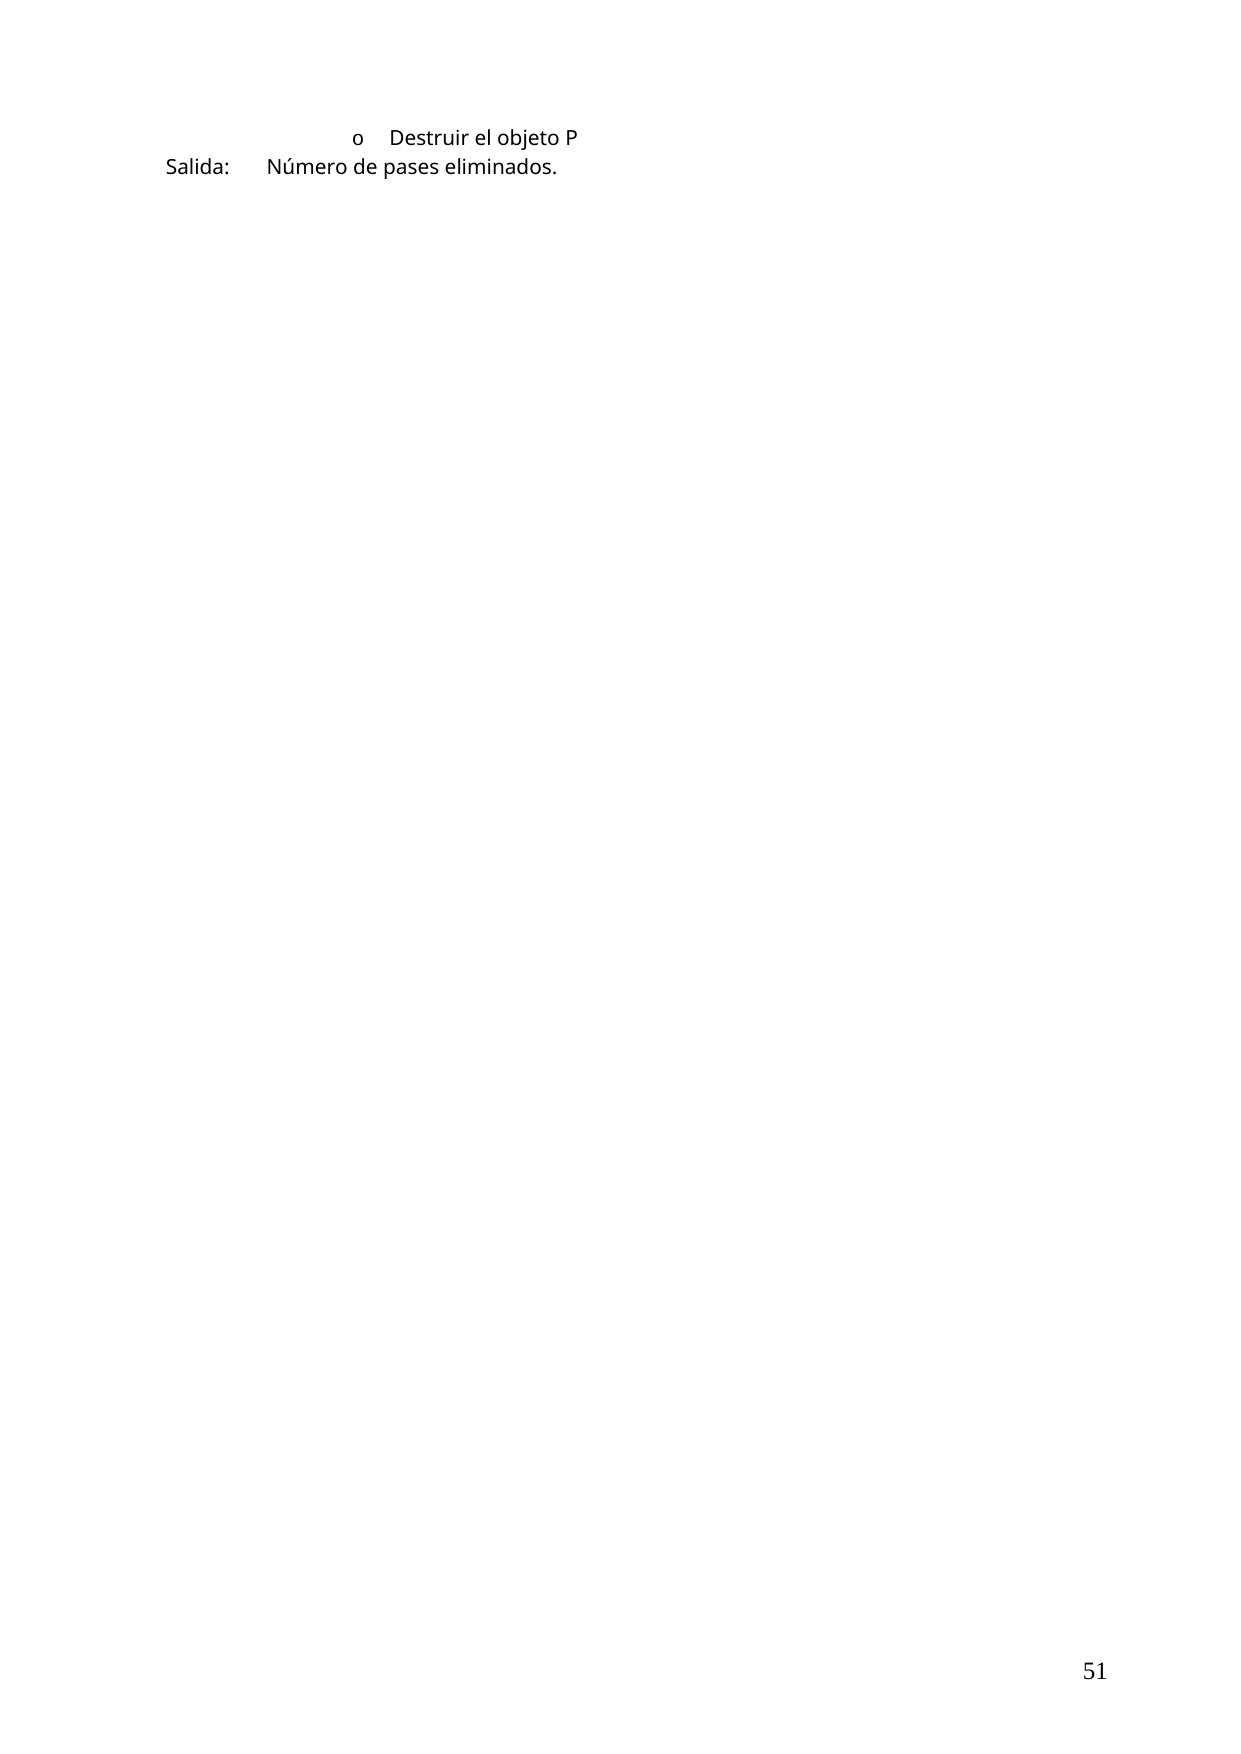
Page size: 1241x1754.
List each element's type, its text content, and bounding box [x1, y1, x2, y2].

list Destruir el objeto P [352, 123, 1108, 152]
text Salida: Número de pases eliminados. [166, 152, 1108, 180]
